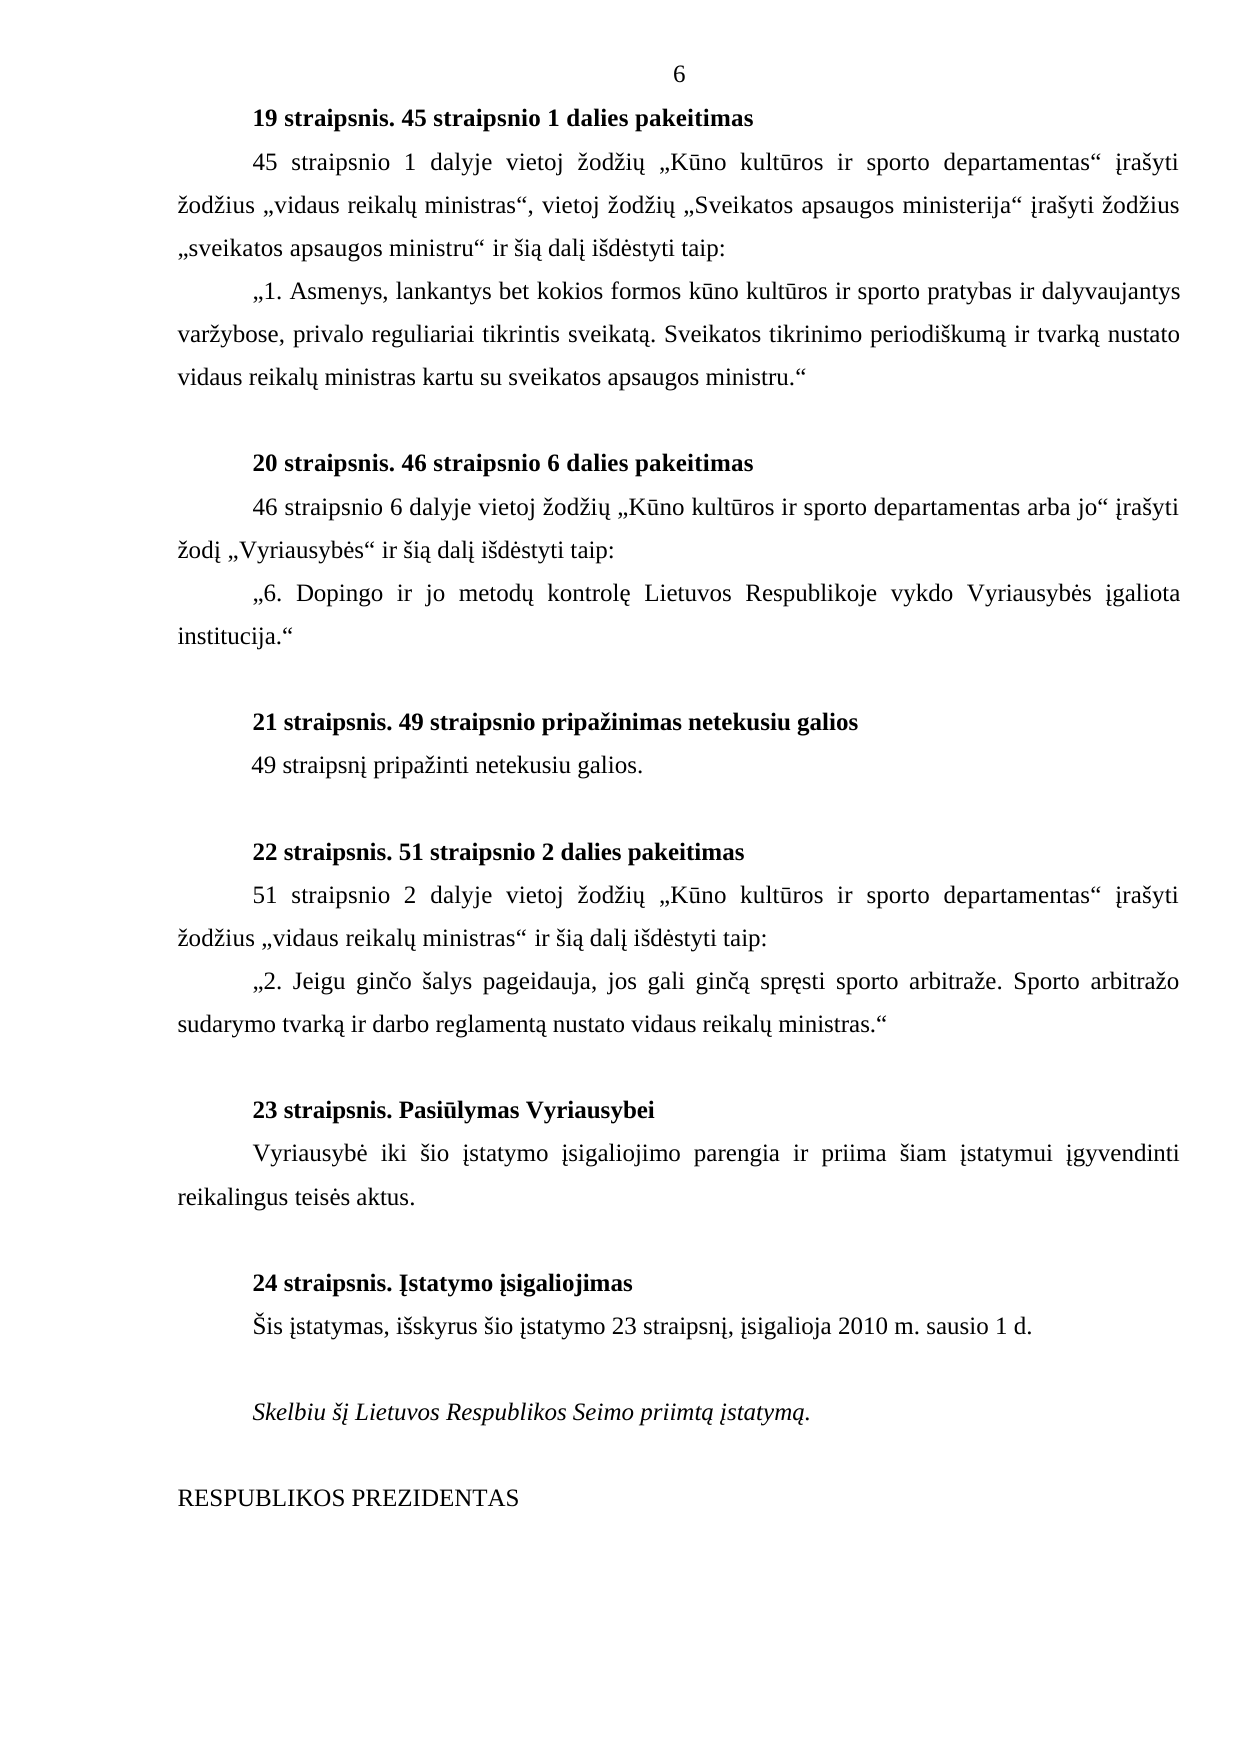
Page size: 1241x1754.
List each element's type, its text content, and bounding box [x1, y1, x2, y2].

text 45 straipsnio 1 dalyje vietoj žodžių „Kūno kultūros ir sporto departamentas“ įrašyti žodžius „vidaus reikalų ministras“, vietoj žodžių „Sveikatos apsaugos ministerija“ įrašyti žodžius „sveikatos apsaugos ministru“ ir šią dalį išdėstyti taip: [177, 147, 1181, 262]
text Vyriausybė iki šio įstatymo įsigaliojimo parengia ir priima šiam įstatymui įgyvendinti reikalingus teisės aktus. [177, 1138, 1181, 1210]
text 46 straipsnio 6 dalyje vietoj žodžių „Kūno kultūros ir sporto departamentas arba jo“ įrašyti žodį „Vyriausybės“ ir šią dalį išdėstyti taip: [177, 492, 1181, 563]
text RESPUBLIKOS PREZIDENTAS [177, 1483, 1181, 1512]
text Skelbiu šį Lietuvos Respublikos Seimo priimtą įstatymą. [177, 1397, 1181, 1426]
text 19 straipsnis. 45 straipsnio 1 dalies pakeitimas [177, 103, 1181, 132]
text 23 straipsnis. Pasiūlymas Vyriausybei [177, 1095, 1181, 1124]
text Šis įstatymas, išskyrus šio įstatymo 23 straipsnį, įsigalioja 2010 m. sausio 1 d. [177, 1311, 1181, 1340]
text „1. Asmenys, lankantys bet kokios formos kūno kultūros ir sporto pratybas ir dalyvaujantys varžybose, privalo reguliariai tikrintis sveikatą. Sveikatos tikrinimo periodiškumą ir tvarką nustato vidaus reikalų ministras kartu su sveikatos apsaugos ministru.“ [177, 276, 1181, 391]
text 20 straipsnis. 46 straipsnio 6 dalies pakeitimas [177, 448, 1181, 477]
text 21 straipsnis. 49 straipsnio pripažinimas netekusiu galios [177, 707, 1181, 736]
text „2. Jeigu ginčo šalys pageidauja, jos gali ginčą spręsti sporto arbitraže. Sporto arbitražo sudarymo tvarką ir darbo reglamentą nustato vidaus reikalų ministras.“ [177, 966, 1181, 1038]
text 22 straipsnis. 51 straipsnio 2 dalies pakeitimas [177, 837, 1181, 865]
text 49 straipsnį pripažinti netekusiu galios. [177, 750, 1181, 779]
text 24 straipsnis. Įstatymo įsigaliojimas [177, 1268, 1181, 1297]
text „6. Dopingo ir jo metodų kontrolę Lietuvos Respublikoje vykdo Vyriausybės įgaliota institucija.“ [177, 578, 1181, 650]
text 51 straipsnio 2 dalyje vietoj žodžių „Kūno kultūros ir sporto departamentas“ įrašyti žodžius „vidaus reikalų ministras“ ir šią dalį išdėstyti taip: [177, 880, 1181, 952]
